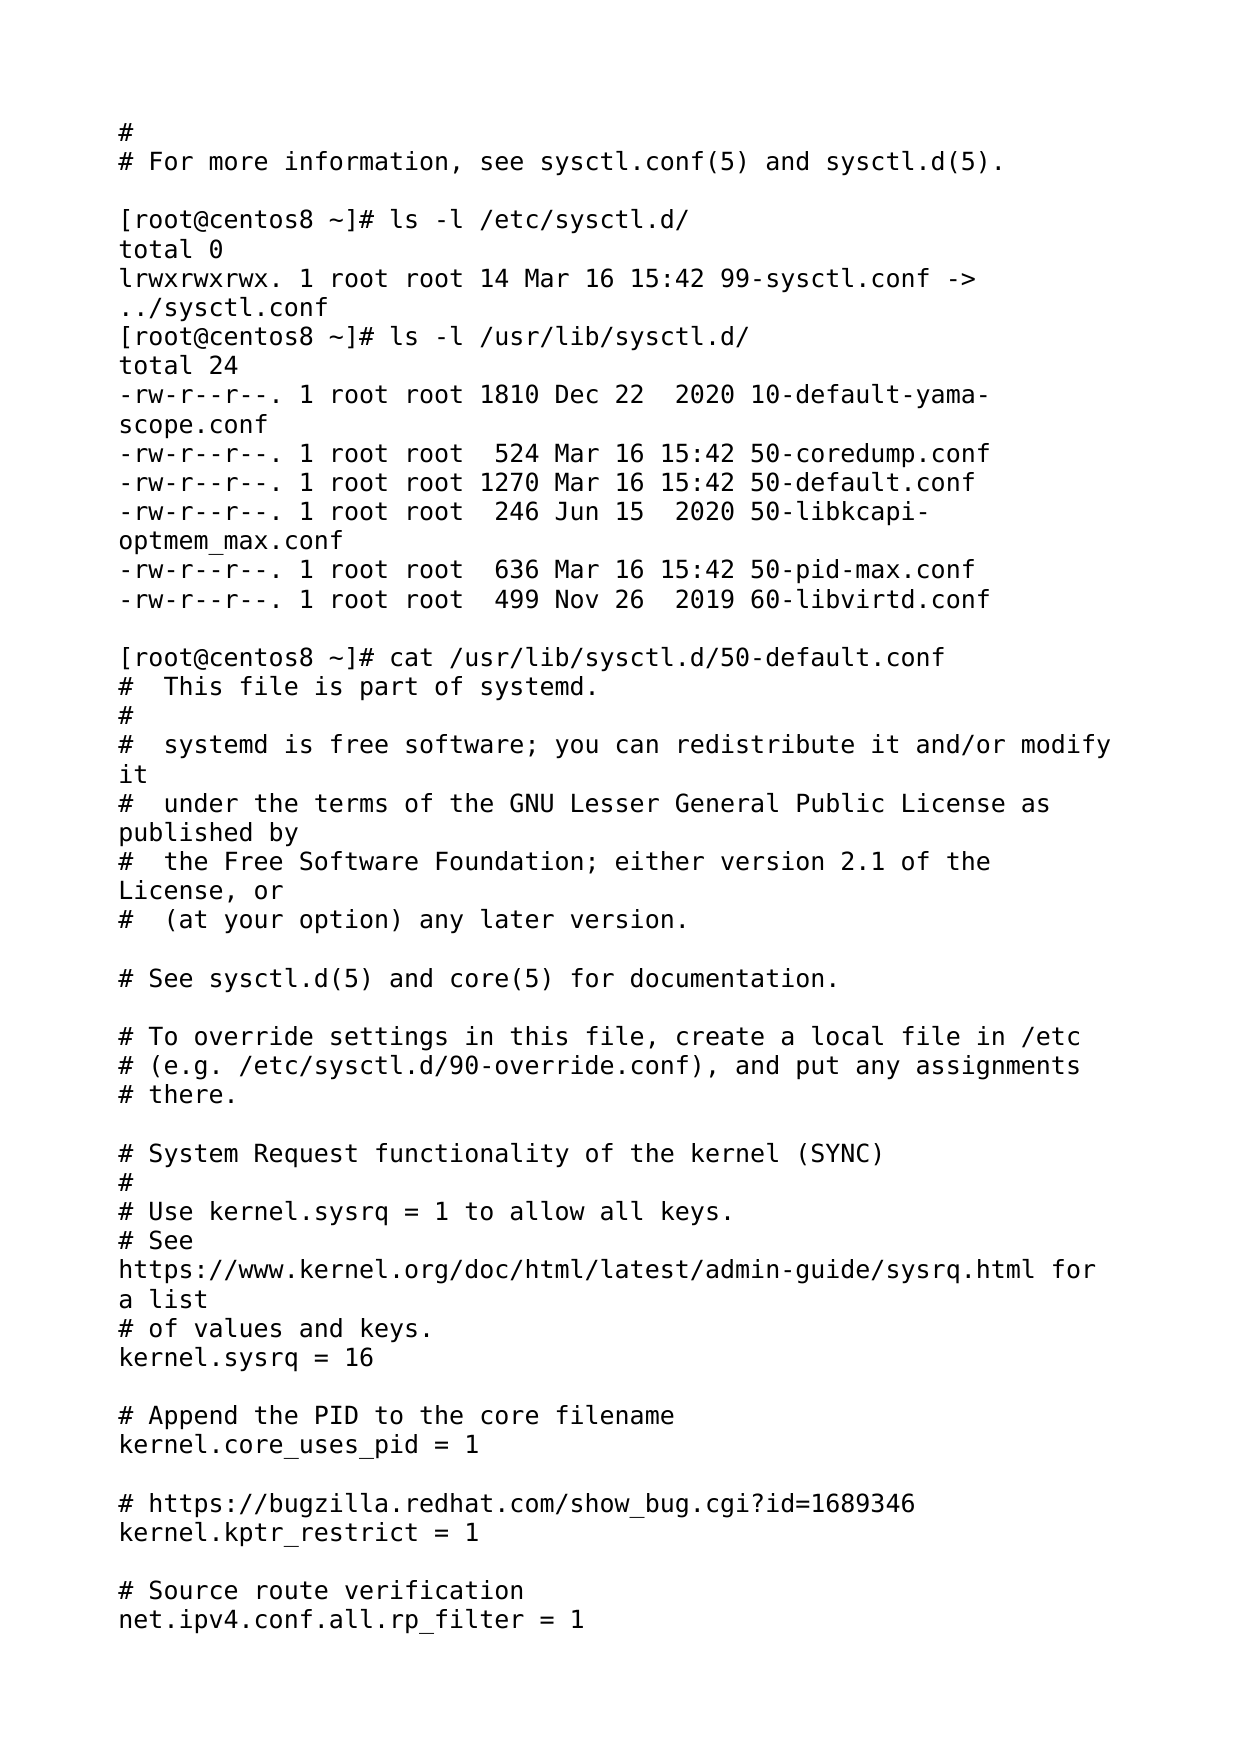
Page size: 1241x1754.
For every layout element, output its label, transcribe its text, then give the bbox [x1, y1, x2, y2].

text # # For more information, see sysctl.conf(5) and sysctl.d(5). [root@centos8 ~]# ls -l /etc/sysctl.d/ total 0 lrwxrwxrwx. 1 root root 14 Mar 16 15:42 99-sysctl.conf -> ../sysctl.conf [root@centos8 ~]# ls -l /usr/lib/sysctl.d/ total 24 -rw-r--r--. 1 root root 1810 Dec 22 2020 10-default-yama-scope.conf -rw-r--r--. 1 root root 524 Mar 16 15:42 50-coredump.conf -rw-r--r--. 1 root root 1270 Mar 16 15:42 50-default.conf -rw-r--r--. 1 root root 246 Jun 15 2020 50-libkcapi-optmem_max.conf -rw-r--r--. 1 root root 636 Mar 16 15:42 50-pid-max.conf -rw-r--r--. 1 root root 499 Nov 26 2019 60-libvirtd.conf [root@centos8 ~]# cat /usr/lib/sysctl.d/50-default.conf # This file is part of systemd. # # systemd is free software; you can redistribute it and/or modify it # under the terms of the GNU Lesser General Public License as published by # the Free Software Foundation; either version 2.1 of the License, or # (at your option) any later version. # See sysctl.d(5) and core(5) for documentation. # To override settings in this file, create a local file in /etc # (e.g. /etc/sysctl.d/90-override.conf), and put any assignments # there. # System Request functionality of the kernel (SYNC) # # Use kernel.sysrq = 1 to allow all keys. # See https://www.kernel.org/doc/html/latest/admin-guide/sysrq.html for a list # of values and keys. kernel.sysrq = 16 # Append the PID to the core filename kernel.core_uses_pid = 1 # https://bugzilla.redhat.com/show_bug.cgi?id=1689346 kernel.kptr_restrict = 1 # Source route verification net.ipv4.conf.all.rp_filter = 1 [118, 118, 1122, 1635]
